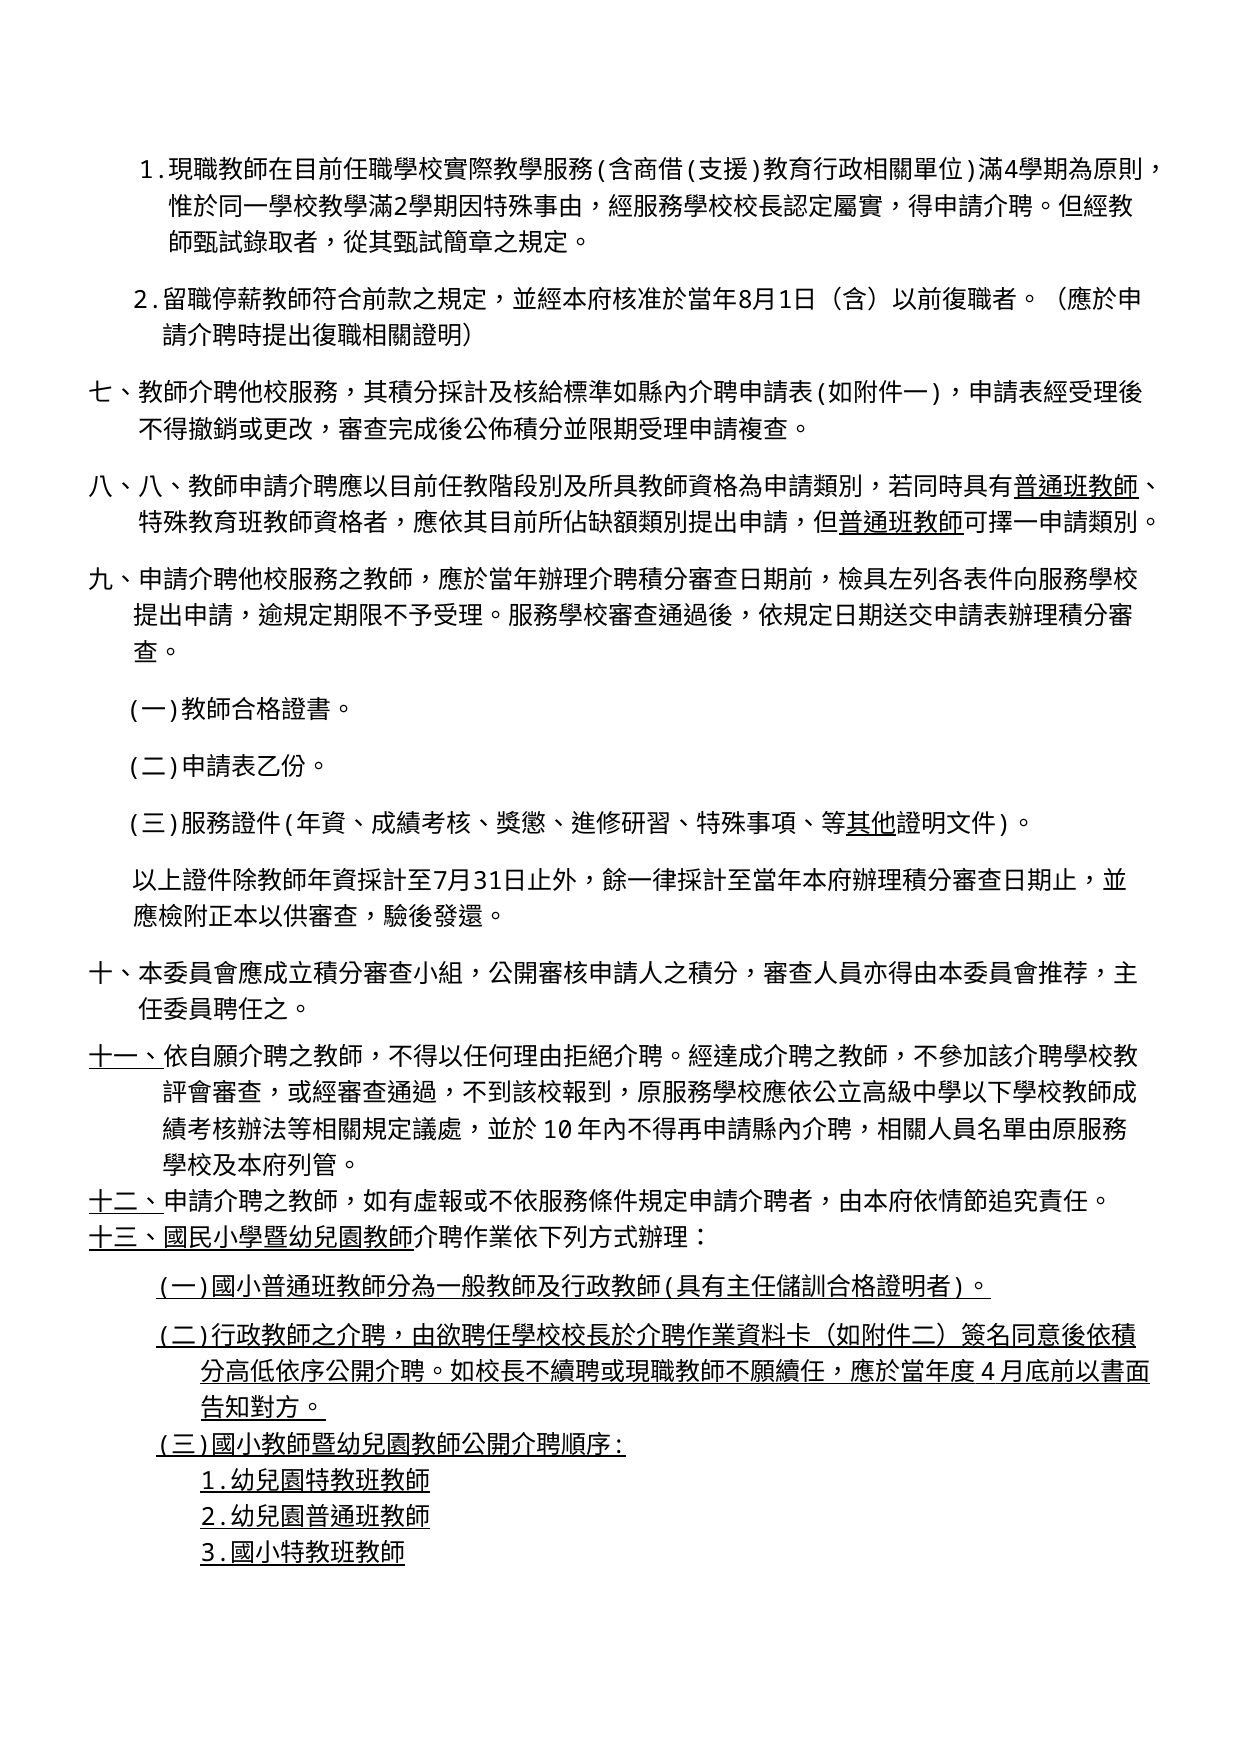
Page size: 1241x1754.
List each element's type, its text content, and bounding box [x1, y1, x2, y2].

text (三)服務證件(年資、成績考核、獎懲、進修研習、特殊事項、等其他證明文件)。 [126, 803, 1152, 839]
text 八、八、教師申請介聘應以目前任教階段別及所具教師資格為申請類別，若同時具有普通班教師、特殊教育班教師資格者，應依其目前所佔缺額類別提出申請，但普通班教師可擇一申請類別。 [89, 466, 1152, 539]
text 2.留職停薪教師符合前款之規定，並經本府核准於當年8月1日（含）以前復職者。（應於申請介聘時提出復職相關證明） [133, 279, 1152, 352]
text 2.幼兒園普通班教師 [200, 1497, 1152, 1533]
text 十三、國民小學暨幼兒園教師介聘作業依下列方式辦理： [89, 1218, 1152, 1254]
text (一)國小普通班教師分為一般教師及行政教師(具有主任儲訓合格證明者)。 [156, 1267, 1157, 1303]
text (二)行政教師之介聘，由欲聘任學校校長於介聘作業資料卡（如附件二）簽名同意後依積分高低依序公開介聘。如校長不續聘或現職教師不願續任，應於當年度4月底前以書面告知對方。 [156, 1315, 1152, 1424]
text 1.現職教師在目前任職學校實際教學服務(含商借(支援)教育行政相關單位)滿4學期為原則，惟於同一學校教學滿2學期因特殊事由，經服務學校校長認定屬實，得申請介聘。但經教師甄試錄取者，從其甄試簡章之規定。 [138, 150, 1157, 259]
text 七、教師介聘他校服務，其積分採計及核給標準如縣內介聘申請表(如附件一)，申請表經受理後不得撤銷或更改，審查完成後公佈積分並限期受理申請複查。 [89, 373, 1152, 445]
text 3.國小特教班教師 [200, 1533, 1152, 1569]
text 以上證件除教師年資採計至7月31日止外，餘一律採計至當年本府辦理積分審查日期止，並應檢附正本以供審查，驗後發還。 [133, 860, 1152, 933]
text 十一、依自願介聘之教師，不得以任何理由拒絕介聘。經達成介聘之教師，不參加該介聘學校教評會審查，或經審查通過，不到該校報到，原服務學校應依公立高級中學以下學校教師成績考核辦法等相關規定議處，並於10年內不得再申請縣內介聘，相關人員名單由原服務學校及本府列管。 [89, 1037, 1152, 1182]
text (三)國小教師暨幼兒園教師公開介聘順序: [156, 1424, 1152, 1460]
text 十、本委員會應成立積分審查小組，公開審核申請人之積分，審查人員亦得由本委員會推荐，主任委員聘任之。 [89, 954, 1152, 1026]
text 九、申請介聘他校服務之教師，應於當年辦理介聘積分審查日期前，檢具左列各表件向服務學校提出申請，逾規定期限不予受理。服務學校審查通過後，依規定日期送交申請表辦理積分審查。 [89, 559, 1152, 668]
text 1.幼兒園特教班教師 [200, 1460, 1152, 1497]
text 十二、申請介聘之教師，如有虛報或不依服務條件規定申請介聘者，由本府依情節追究責任。 [89, 1182, 1152, 1218]
text (二)申請表乙份。 [126, 746, 1114, 782]
text (一)教師合格證書。 [126, 689, 1114, 725]
